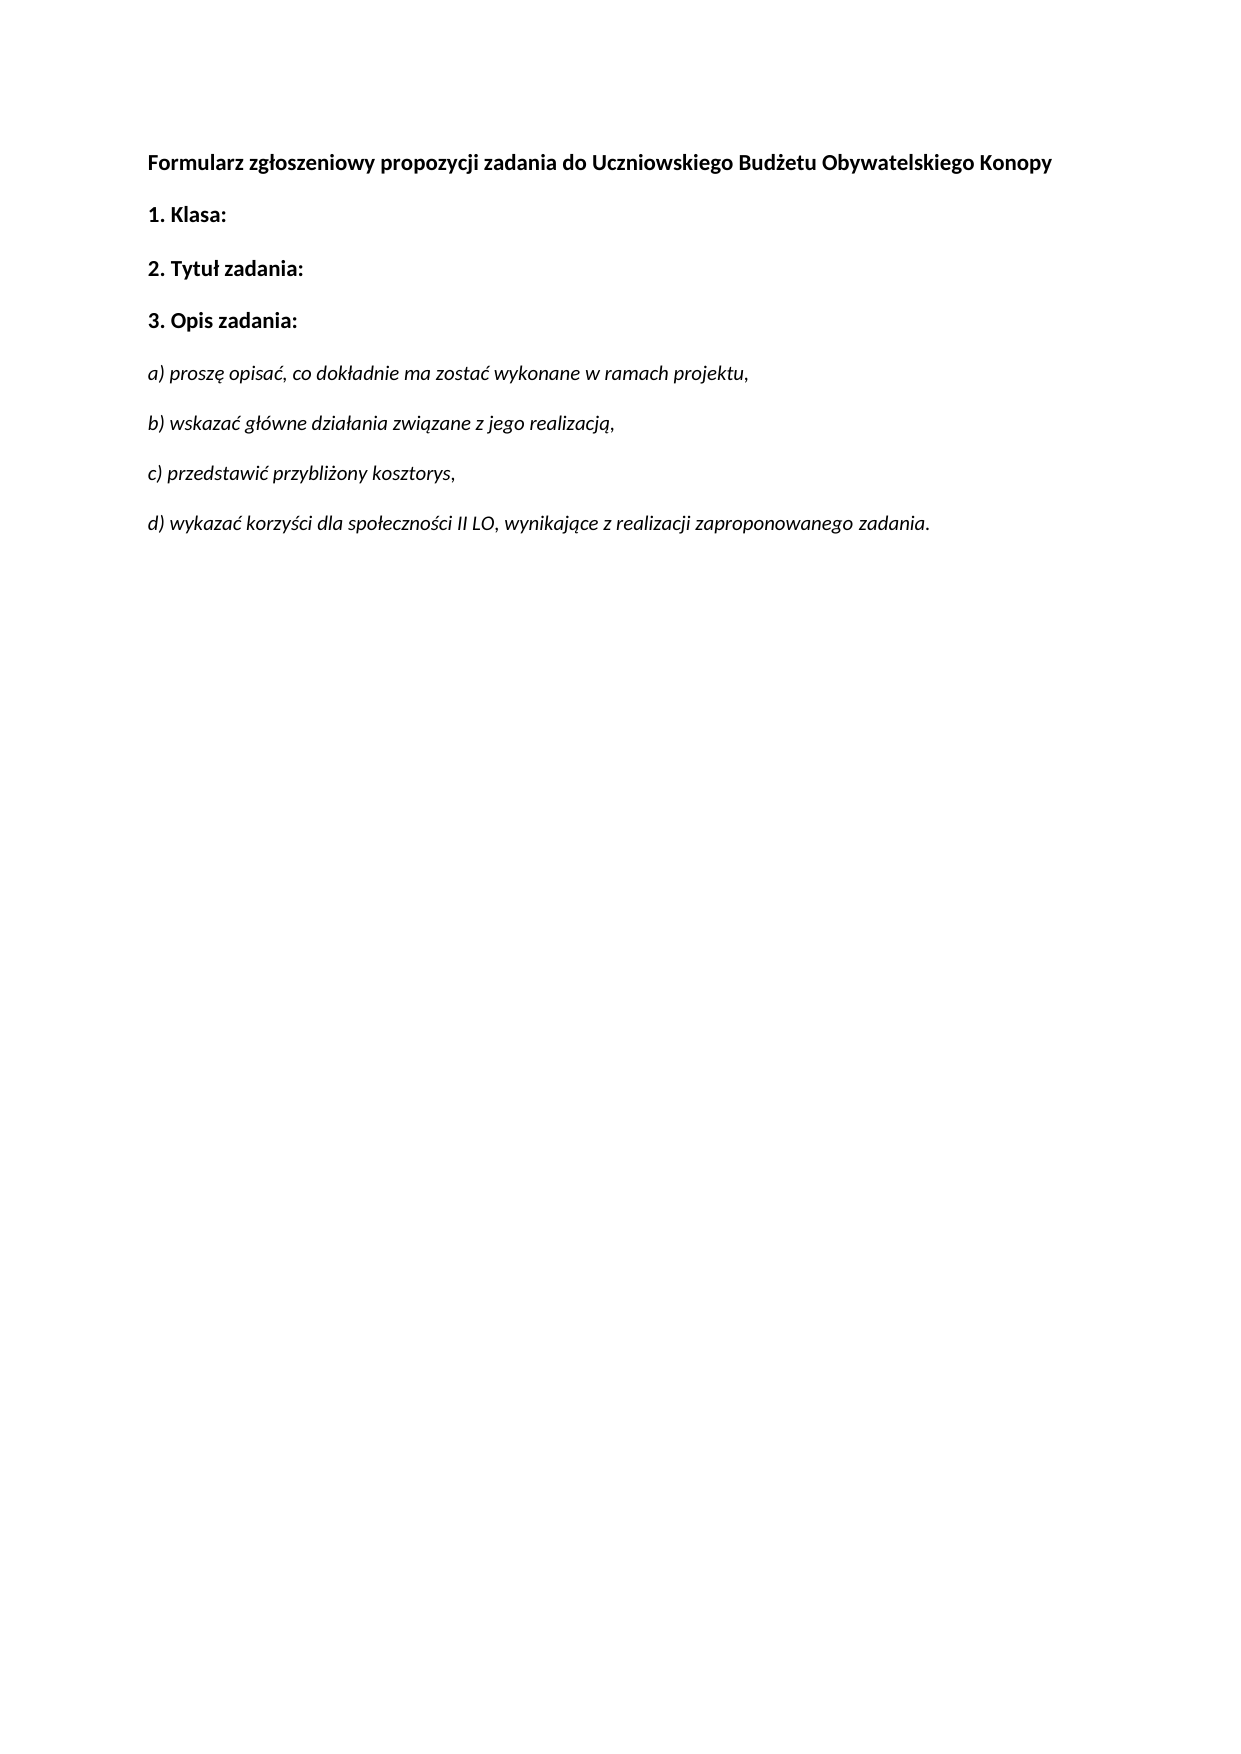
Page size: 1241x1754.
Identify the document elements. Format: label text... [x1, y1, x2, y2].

text c) przedstawić przybliżony kosztorys, [148, 460, 1093, 485]
text d) wykazać korzyści dla społeczności II LO, wynikające z realizacji zaproponowanego zadania. [148, 510, 1093, 535]
text 3. Opis zadania: [148, 307, 1093, 335]
text b) wskazać główne działania związane z jego realizacją, [148, 410, 1093, 435]
text Formularz zgłoszeniowy propozycji zadania do Uczniowskiego Budżetu Obywatelskiego Konopy [148, 148, 1093, 176]
text 1. Klasa: [148, 201, 1093, 229]
text 2. Tytuł zadania: [148, 254, 1093, 282]
text a) proszę opisać, co dokładnie ma zostać wykonane w ramach projektu, [148, 360, 1093, 385]
